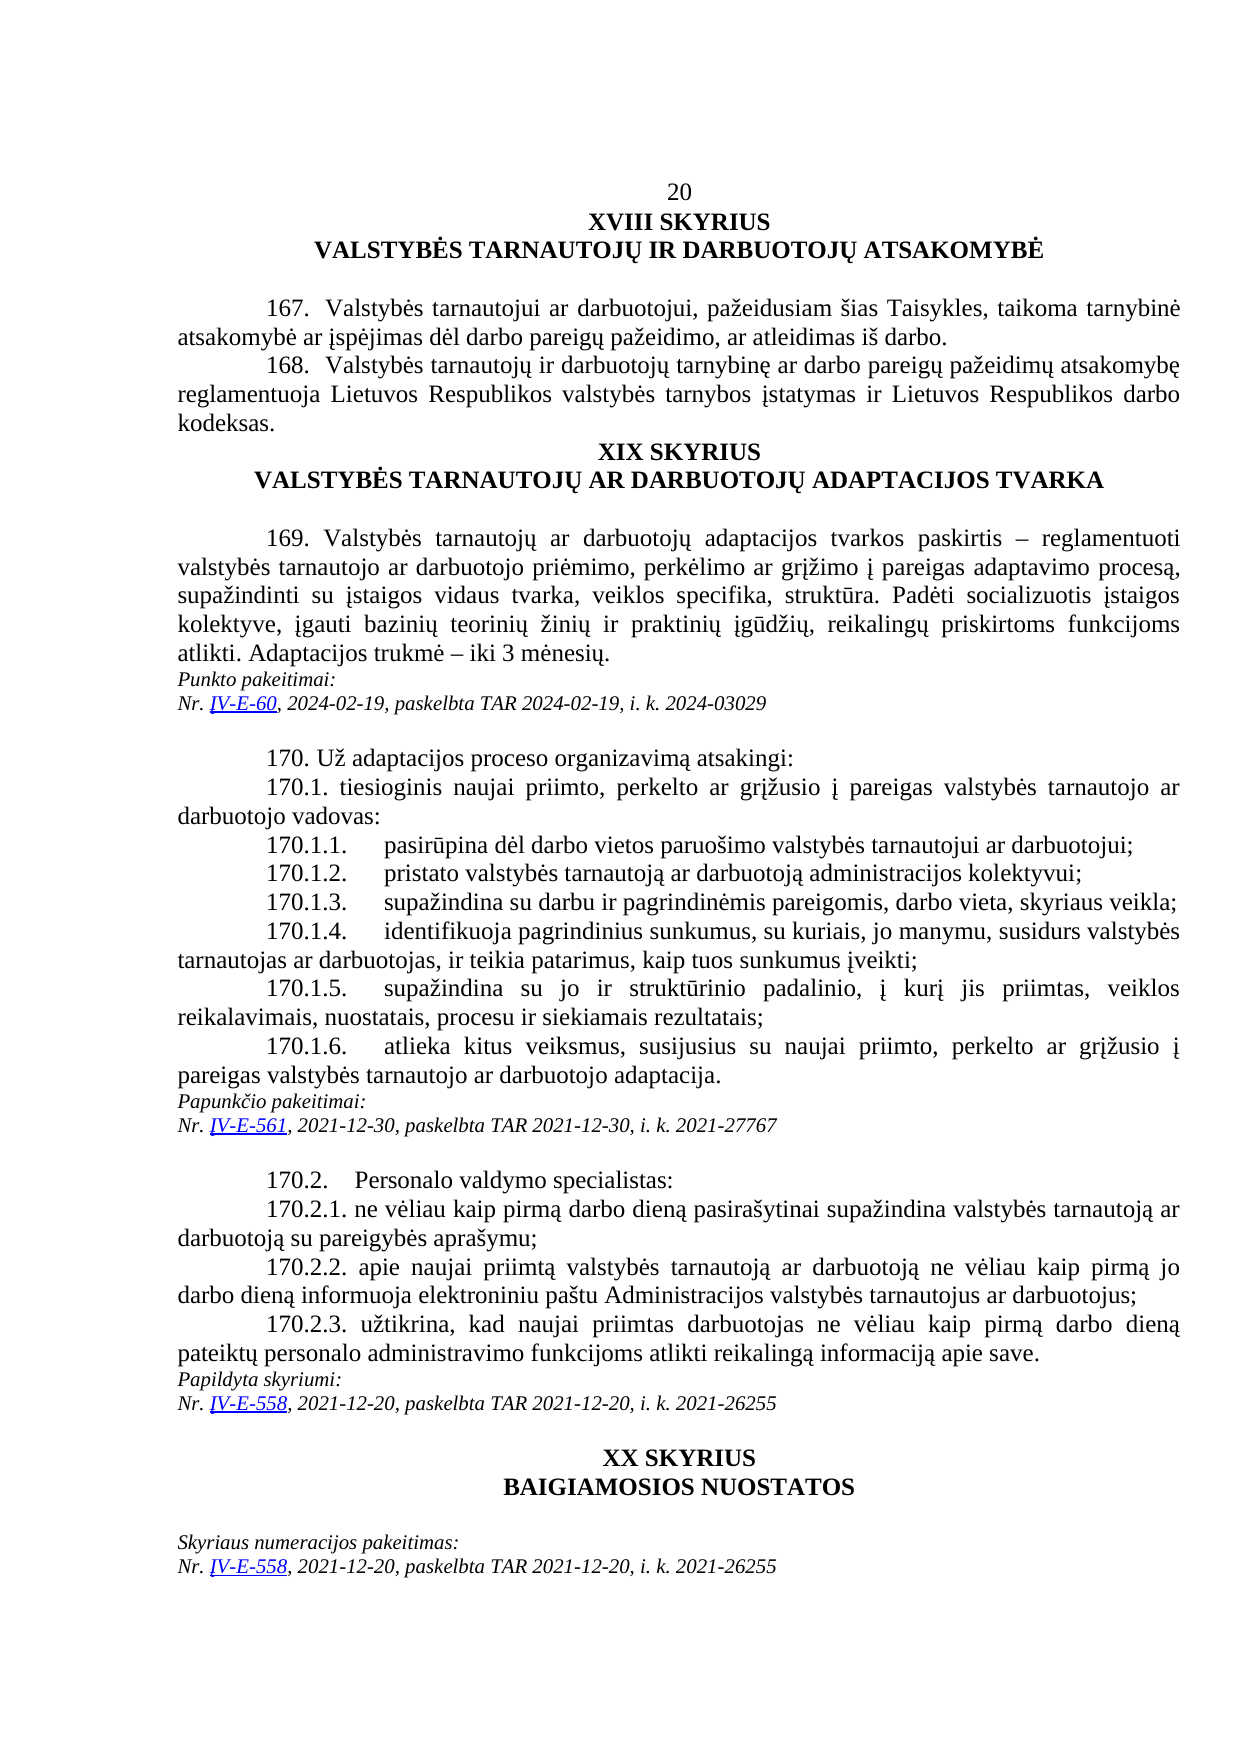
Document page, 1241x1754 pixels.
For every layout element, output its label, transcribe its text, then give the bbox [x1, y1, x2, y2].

subtitle VALSTYBĖS TARNAUTOJŲ IR DARBUOTOJŲ ATSAKOMYBĖ [177, 235, 1181, 264]
text 170.2.3. užtikrina, kad naujai priimtas darbuotojas ne vėliau kaip pirmą darbo dieną pateiktų personalo administravimo funkcijoms atlikti reikalingą informaciją apie save. [177, 1309, 1181, 1367]
text Nr. ĮV-E-561, 2021-12-30, paskelbta TAR 2021-12-30, i. k. 2021-27767 [177, 1113, 1181, 1137]
text 170. Už adaptacijos proceso organizavimą atsakingi: [177, 743, 1181, 772]
text 170.1. tiesioginis naujai priimto, perkelto ar grįžusio į pareigas valstybės tarnautojo ar darbuotojo vadovas: [177, 772, 1181, 830]
text 170.2. Personalo valdymo specialistas: [177, 1165, 1181, 1194]
subtitle BAIGIAMOSIOS NUOSTATOS [177, 1472, 1181, 1501]
text Nr. ĮV-E-60, 2024-02-19, paskelbta TAR 2024-02-19, i. k. 2024-03029 [177, 691, 1181, 715]
text 170.1.5. supažindina su jo ir struktūrinio padalinio, į kurį jis priimtas, veiklos reikalavimais, nuostatais, procesu ir siekiamais rezultatais; [177, 973, 1181, 1031]
text Papildyta skyriumi: [177, 1367, 1181, 1391]
text 170.1.1. pasirūpina dėl darbo vietos paruošimo valstybės tarnautojui ar darbuotojui; [177, 830, 1181, 858]
text 170.1.3. supažindina su darbu ir pagrindinėmis pareigomis, darbo vieta, skyriaus veikla; [177, 887, 1181, 916]
text VALSTYBĖS TARNAUTOJŲ AR DARBUOTOJŲ ADAPTACIJOS TVARKA [177, 465, 1181, 494]
text 170.1.2. pristato valstybės tarnautoją ar darbuotoją administracijos kolektyvui; [177, 858, 1181, 887]
text 169. Valstybės tarnautojų ar darbuotojų adaptacijos tvarkos paskirtis – reglamentuoti valstybės tarnautojo ar darbuotojo priėmimo, perkėlimo ar grįžimo į pareigas adaptavimo procesą, supažindinti su įstaigos vidaus tvarka, veiklos specifika, struktūra. Padėti socializuotis įstaigos kolektyve, įgauti bazinių teorinių žinių ir praktinių įgūdžių, reikalingų priskirtoms funkcijoms atlikti. Adaptacijos trukmė – iki 3 mėnesių. [177, 523, 1181, 667]
text 170.1.4. identifikuoja pagrindinius sunkumus, su kuriais, jo manymu, susidurs valstybės tarnautojas ar darbuotojas, ir teikia patarimus, kaip tuos sunkumus įveikti; [177, 916, 1181, 973]
text 168. Valstybės tarnautojų ir darbuotojų tarnybinę ar darbo pareigų pažeidimų atsakomybę reglamentuoja Lietuvos Respublikos valstybės tarnybos įstatymas ir Lietuvos Respublikos darbo kodeksas. [177, 350, 1181, 437]
text 170.2.2. apie naujai priimtą valstybės tarnautoją ar darbuotoją ne vėliau kaip pirmą jo darbo dieną informuoja elektroniniu paštu Administracijos valstybės tarnautojus ar darbuotojus; [177, 1252, 1181, 1309]
text Skyriaus numeracijos pakeitimas: [177, 1530, 1181, 1554]
text Papunkčio pakeitimai: [177, 1088, 1181, 1113]
text Punkto pakeitimai: [177, 667, 1181, 691]
text 167. Valstybės tarnautojui ar darbuotojui, pažeidusiam šias Taisykles, taikoma tarnybinė atsakomybė ar įspėjimas dėl darbo pareigų pažeidimo, ar atleidimas iš darbo. [177, 293, 1181, 350]
subtitle XVIII skyrius [177, 207, 1181, 235]
text 170.1.6. atlieka kitus veiksmus, susijusius su naujai priimto, perkelto ar grįžusio į pareigas valstybės tarnautojo ar darbuotojo adaptacija. [177, 1031, 1181, 1088]
subtitle XIX skyrius [177, 437, 1181, 465]
text Nr. ĮV-E-558, 2021-12-20, paskelbta TAR 2021-12-20, i. k. 2021-26255 [177, 1391, 1181, 1415]
text Nr. ĮV-E-558, 2021-12-20, paskelbta TAR 2021-12-20, i. k. 2021-26255 [177, 1554, 1181, 1578]
subtitle XX skyrius [177, 1443, 1181, 1472]
text 170.2.1. ne vėliau kaip pirmą darbo dieną pasirašytinai supažindina valstybės tarnautoją ar darbuotoją su pareigybės aprašymu; [177, 1194, 1181, 1252]
